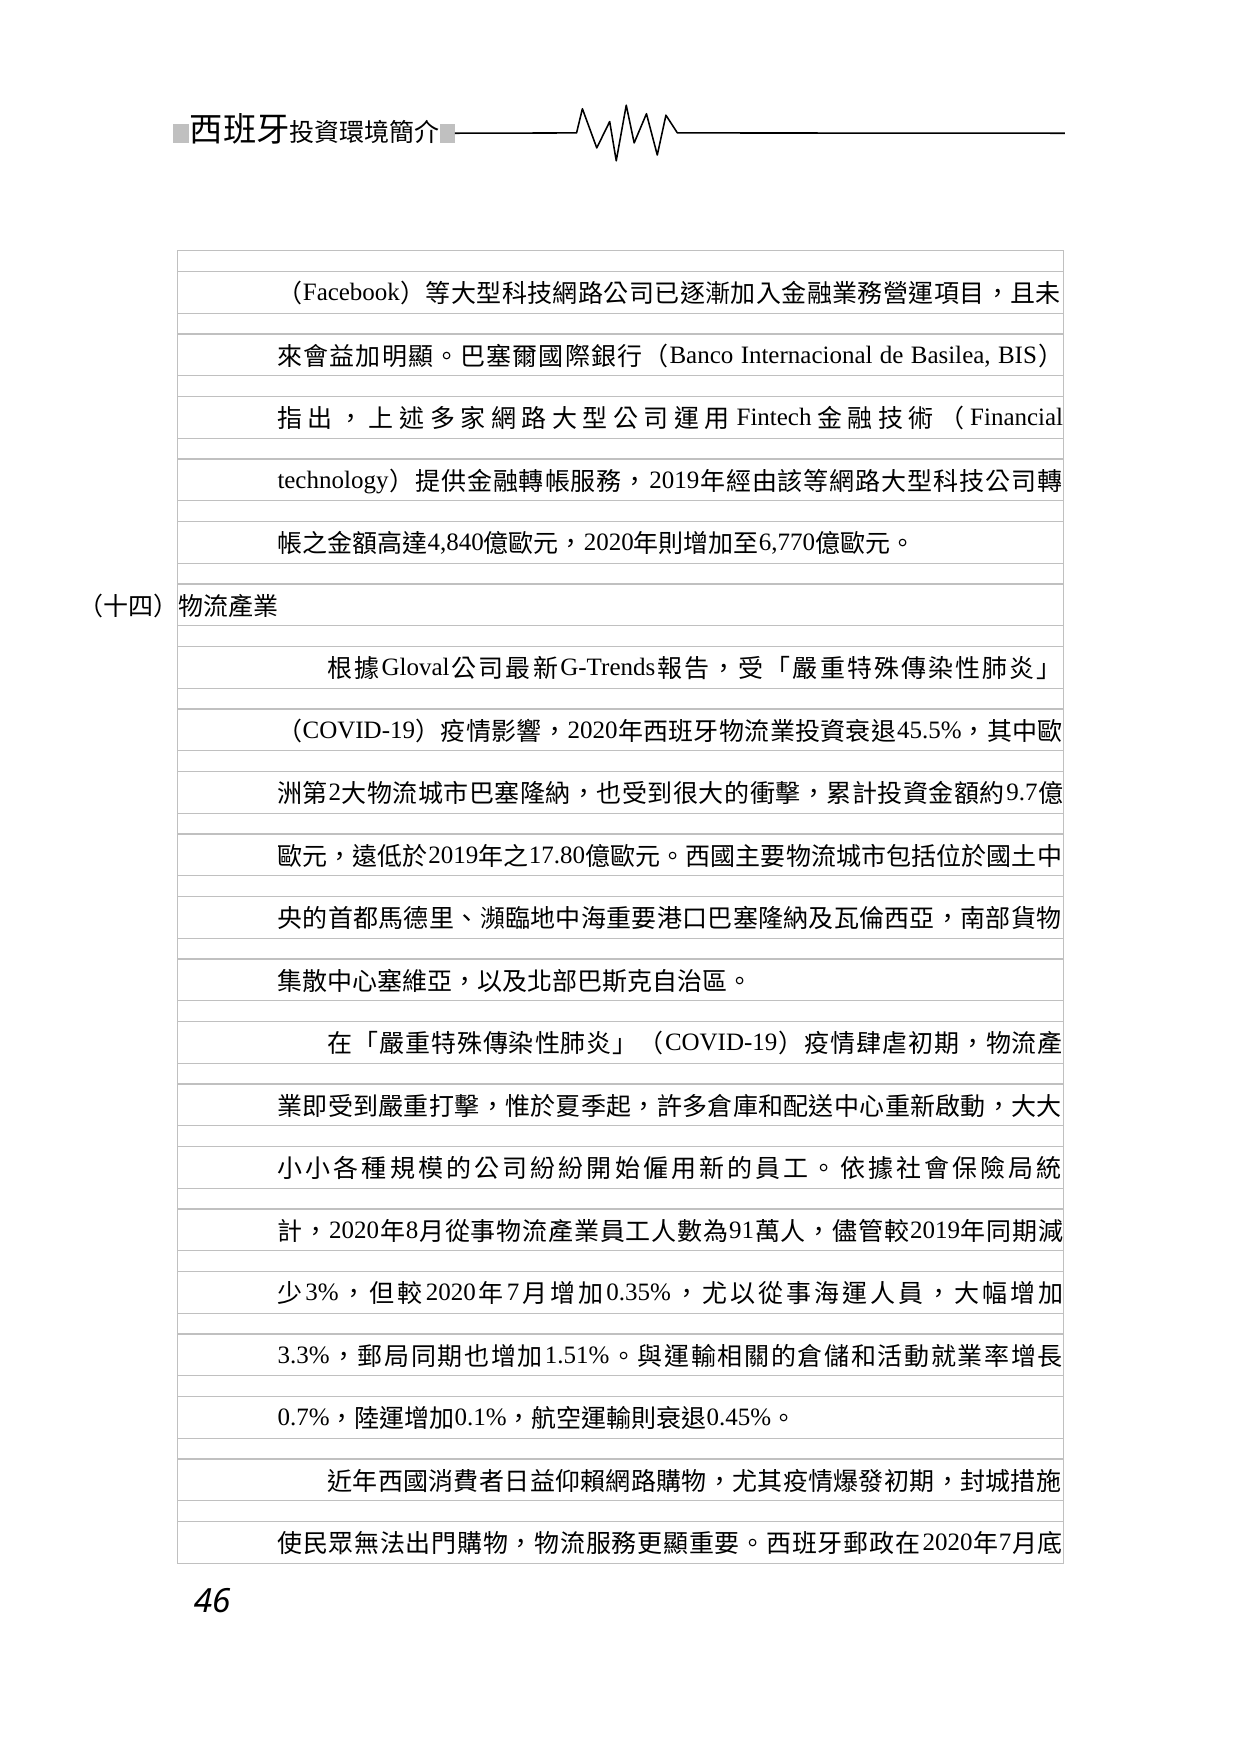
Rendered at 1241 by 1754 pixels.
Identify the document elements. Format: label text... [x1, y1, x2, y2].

text [277, 689, 1063, 708]
text [277, 1251, 1063, 1271]
text 根據Gloval公司最新G-Trends報告，受「嚴重特殊傳染性肺炎」 [277, 647, 1063, 688]
text 3.3%，郵局同期也增加1.51%。與運輸相關的倉儲和活動就業率增長 [277, 1335, 1063, 1375]
text [277, 1126, 1063, 1146]
text 帳之金額高達4,840億歐元，2020年則增加至6,770億歐元。 [277, 522, 1063, 563]
text [277, 376, 1063, 396]
text [277, 1064, 1063, 1083]
text 近年西國消費者日益仰賴網路購物，尤其疫情爆發初期，封城措施 [277, 1460, 1063, 1500]
text 來會益加明顯。巴塞爾國際銀行（Banco Internacional de Basilea, BIS） [277, 335, 1063, 375]
text [277, 439, 1063, 458]
text 少3%，但較2020年7月增加0.35%，尤以從事海運人員，大幅增加 [277, 1272, 1063, 1313]
text [277, 501, 1063, 521]
text 歐元，遠低於2019年之17.80億歐元。西國主要物流城市包括位於國土中 [277, 835, 1063, 875]
text 洲第2大物流城市巴塞隆納，也受到很大的衝擊，累計投資金額約9.7億 [277, 772, 1063, 813]
text 集散中心塞維亞，以及北部巴斯克自治區。 [277, 960, 1063, 1000]
text [277, 814, 1063, 833]
text [277, 1376, 1063, 1396]
text [277, 1189, 1063, 1208]
text [277, 251, 1063, 271]
text （十四）物流產業 [79, 563, 177, 625]
text 在「嚴重特殊傳染性肺炎」（COVID-19）疫情肆虐初期，物流產 [277, 1022, 1063, 1063]
text [277, 939, 1063, 958]
text （十四）物流產業 [178, 585, 1063, 625]
text [277, 1439, 1063, 1458]
text 小小各種規模的公司紛紛開始僱用新的員工。依據社會保險局統 [277, 1147, 1063, 1188]
text 使民眾無法出門購物，物流服務更顯重要。西班牙郵政在2020年7月底 [277, 1522, 1063, 1563]
text [277, 626, 1063, 646]
text （十四）物流產業 [178, 564, 1063, 583]
text 業即受到嚴重打擊，惟於夏季起，許多倉庫和配送中心重新啟動，大大 [277, 1085, 1063, 1125]
text 央的首都馬德里、瀕臨地中海重要港口巴塞隆納及瓦倫西亞，南部貨物 [277, 897, 1063, 938]
text （Facebook）等大型科技網路公司已逐漸加入金融業務營運項目，且未 [277, 272, 1063, 313]
text [277, 1501, 1063, 1521]
text [277, 1314, 1063, 1333]
text [277, 1001, 1063, 1021]
text 計，2020年8月從事物流產業員工人數為91萬人，儘管較2019年同期減 [277, 1210, 1063, 1250]
text [277, 751, 1063, 771]
text （COVID-19）疫情影響，2020年西班牙物流業投資衰退45.5%，其中歐 [277, 710, 1063, 750]
text 指出，上述多家網路大型公司運用Fintech金融技術（Financial [277, 397, 1063, 438]
text [277, 314, 1063, 333]
text 0.7%，陸運增加0.1%，航空運輸則衰退0.45%。 [277, 1397, 1063, 1438]
text [277, 876, 1063, 896]
text technology）提供金融轉帳服務，2019年經由該等網路大型科技公司轉 [277, 460, 1063, 500]
